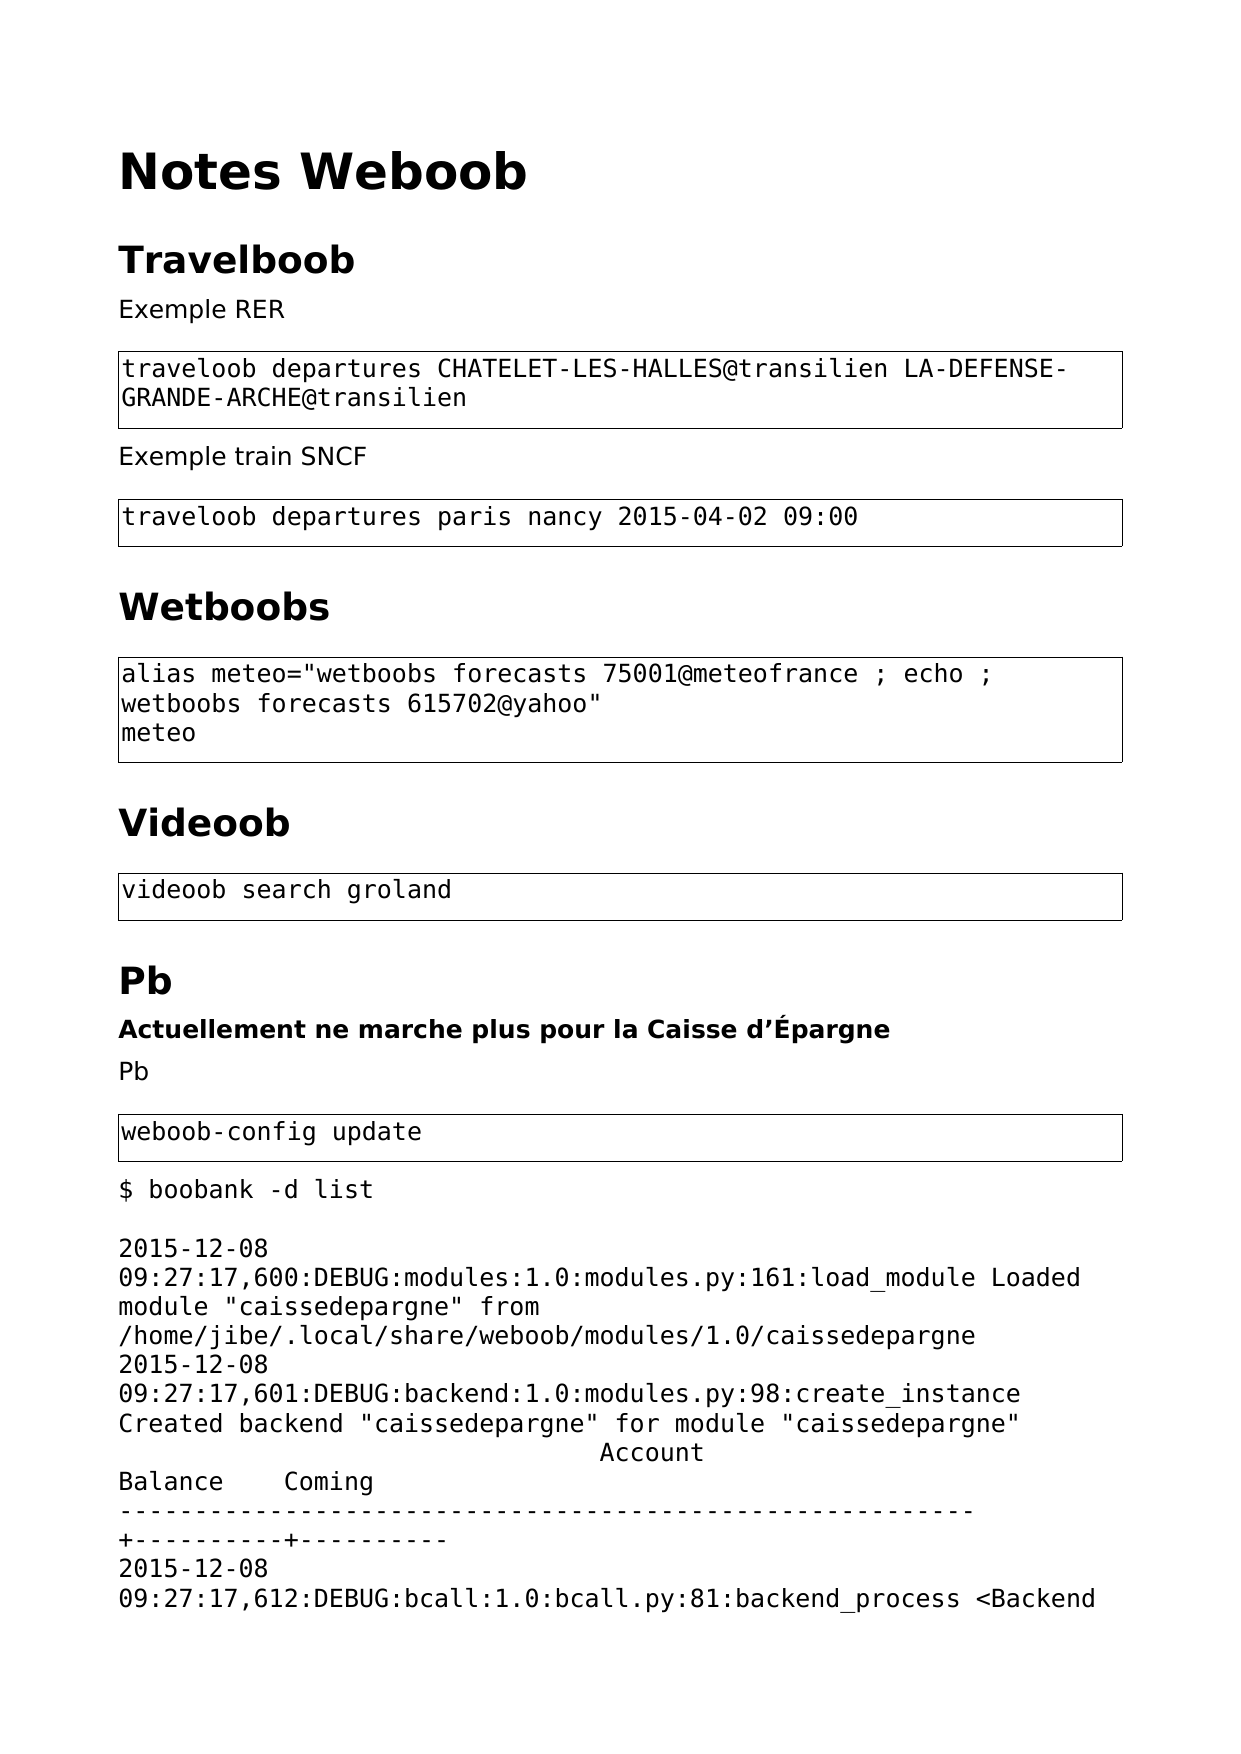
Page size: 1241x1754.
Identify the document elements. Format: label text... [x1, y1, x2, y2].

subtitle Travelboob [118, 239, 1122, 282]
text Exemple train SNCF [118, 442, 1122, 472]
text Actuellement ne marche plus pour la Caisse d’Épargne [118, 1016, 1122, 1045]
table_header videoob search groland [119, 874, 1122, 919]
subtitle Pb [118, 959, 1122, 1003]
text Exemple RER [118, 295, 1122, 324]
subtitle Videoob [118, 802, 1122, 845]
table_header alias meteo="wetboobs forecasts 75001@meteofrance ; echo ; wetboobs forecasts 615702@yahoo" meteo [119, 658, 1122, 762]
text $ boobank -d list 2015-12-08 09:27:17,600:DEBUG:modules:1.0:modules.py:161:load_module Loaded module "caissedepargne" from /home/jibe/.local/share/weboob/modules/1.0/caissedepargne 2015-12-08 09:27:17,601:DEBUG:backend:1.0:modules.py:98:create_instance Created backend "caissedepargne" for module "caissedepargne" Account Balance Coming ---------------------------------------------------------+----------+---------- 2015-12-08 09:27:17,612:DEBUG:bcall:1.0:bcall.py:81:backend_process <Backend [118, 1175, 1122, 1613]
table_header traveloob departures CHATELET-LES-HALLES@transilien LA-DEFENSE-GRANDE-ARCHE@transilien [119, 352, 1122, 427]
subtitle Notes Weboob [118, 143, 1122, 201]
table_header traveloob departures paris nancy 2015-04-02 09:00 [119, 500, 1122, 546]
subtitle Wetboobs [118, 586, 1122, 629]
text Pb [118, 1057, 1122, 1086]
table_header weboob-config update [119, 1115, 1122, 1161]
